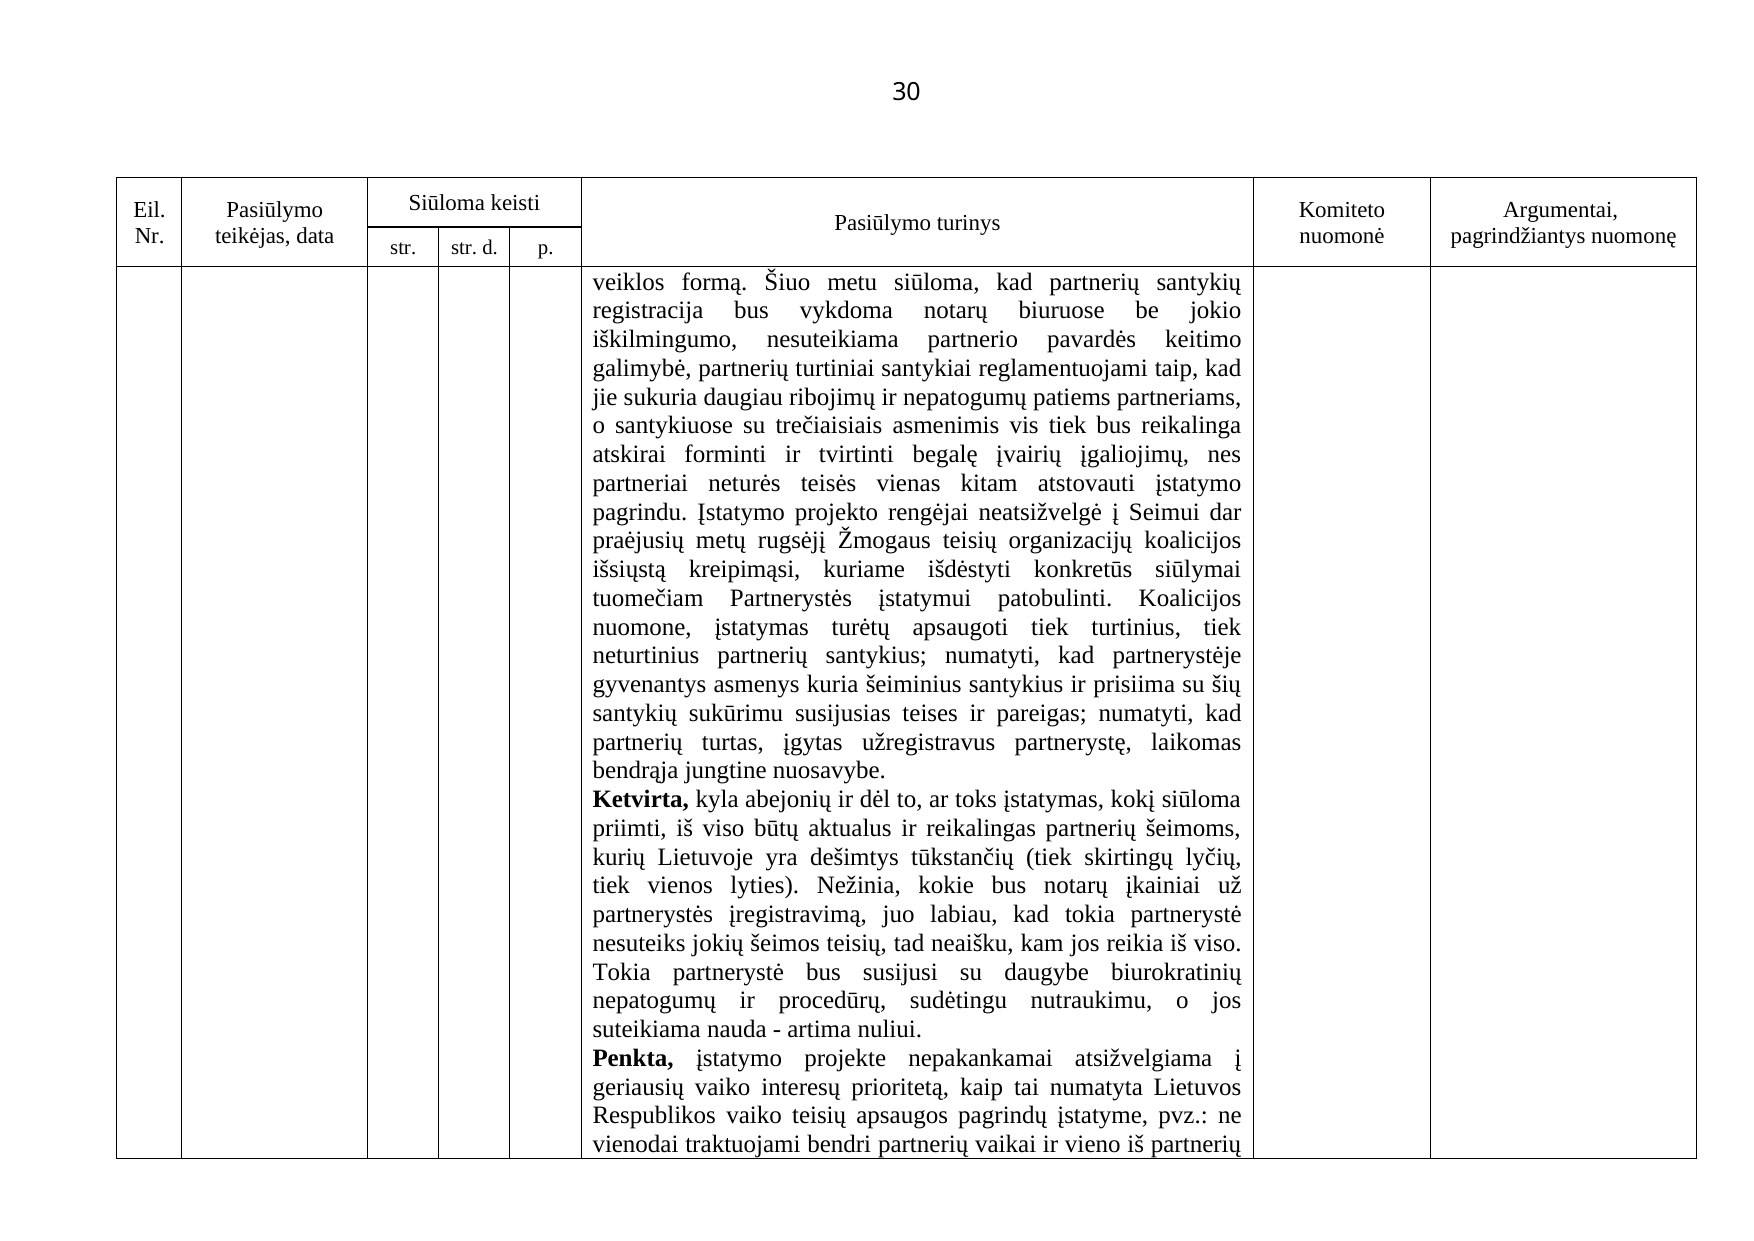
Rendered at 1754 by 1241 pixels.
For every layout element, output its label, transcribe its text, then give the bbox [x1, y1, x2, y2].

table_header Siūloma keisti [368, 178, 581, 226]
table_header Pasiūlymo teikėjas, data [182, 178, 367, 266]
table_cell [1431, 267, 1696, 1158]
table_header Pasiūlymo turinys [582, 178, 1253, 266]
table_cell [368, 267, 438, 1158]
table_cell veiklos formą. Šiuo metu siūloma, kad partnerių santykių registracija bus vykdoma notarų biuruose be jokio iškilmingumo, nesuteikiama partnerio pavardės keitimo galimybė, partnerių turtiniai santykiai reglamentuojami taip, kad jie sukuria daugiau ribojimų ir nepatogumų patiems partneriams, o santykiuose su trečiaisiais asmenimis vis tiek bus reikalinga atskirai forminti ir tvirtinti begalę įvairių įgaliojimų, nes partneriai neturės teisės vienas kitam atstovauti įstatymo pagrindu. Įstatymo projekto rengėjai neatsižvelgė į Seimui dar praėjusių metų rugsėjį Žmogaus teisių organizacijų koalicijos išsiųstą kreipimąsi, kuriame išdėstyti konkretūs siūlymai tuomečiam Partnerystės įstatymui patobulinti. Koalicijos nuomone, įstatymas turėtų apsaugoti tiek turtinius, tiek neturtinius partnerių santykius; numatyti, kad partnerystėje gyvenantys asmenys kuria šeiminius santykius ir prisiima su šių santykių sukūrimu susijusias teises ir pareigas; numatyti, kad partnerių turtas, įgytas užregistravus partnerystę, laikomas bendrąja jungtine nuosavybe. Ketvirta, kyla abejonių ir dėl to, ar toks įstatymas, kokį siūloma priimti, iš viso būtų aktualus ir reikalingas partnerių šeimoms, kurių Lietuvoje yra dešimtys tūkstančių (tiek skirtingų lyčių, tiek vienos lyties). Nežinia, kokie bus notarų įkainiai už partnerystės įregistravimą, juo labiau, kad tokia partnerystė nesuteiks jokių šeimos teisių, tad neaišku, kam jos reikia iš viso. Tokia partnerystė bus susijusi su daugybe biurokratinių nepatogumų ir procedūrų, sudėtingu nutraukimu, o jos suteikiama nauda - artima nuliui. Penkta, įstatymo projekte nepakankamai atsižvelgiama į geriausių vaiko interesų prioritetą, kaip tai numatyta Lietuvos Respublikos vaiko teisių apsaugos pagrindų įstatyme, pvz.: ne vienodai traktuojami bendri partnerių vaikai ir vieno iš partnerių [582, 267, 1253, 1158]
table_cell [439, 267, 509, 1158]
table_cell [1254, 267, 1430, 1158]
table_cell [182, 267, 367, 1158]
table_cell str. d. [439, 228, 509, 266]
table_cell [510, 267, 581, 1158]
table_header Komiteto nuomonė [1254, 178, 1430, 266]
table_cell str. [368, 228, 438, 266]
table_header Argumentai, pagrindžiantys nuomonę [1431, 178, 1696, 266]
table_cell p. [510, 228, 581, 266]
table_header Eil. Nr. [117, 178, 181, 266]
table_cell [117, 267, 181, 1158]
